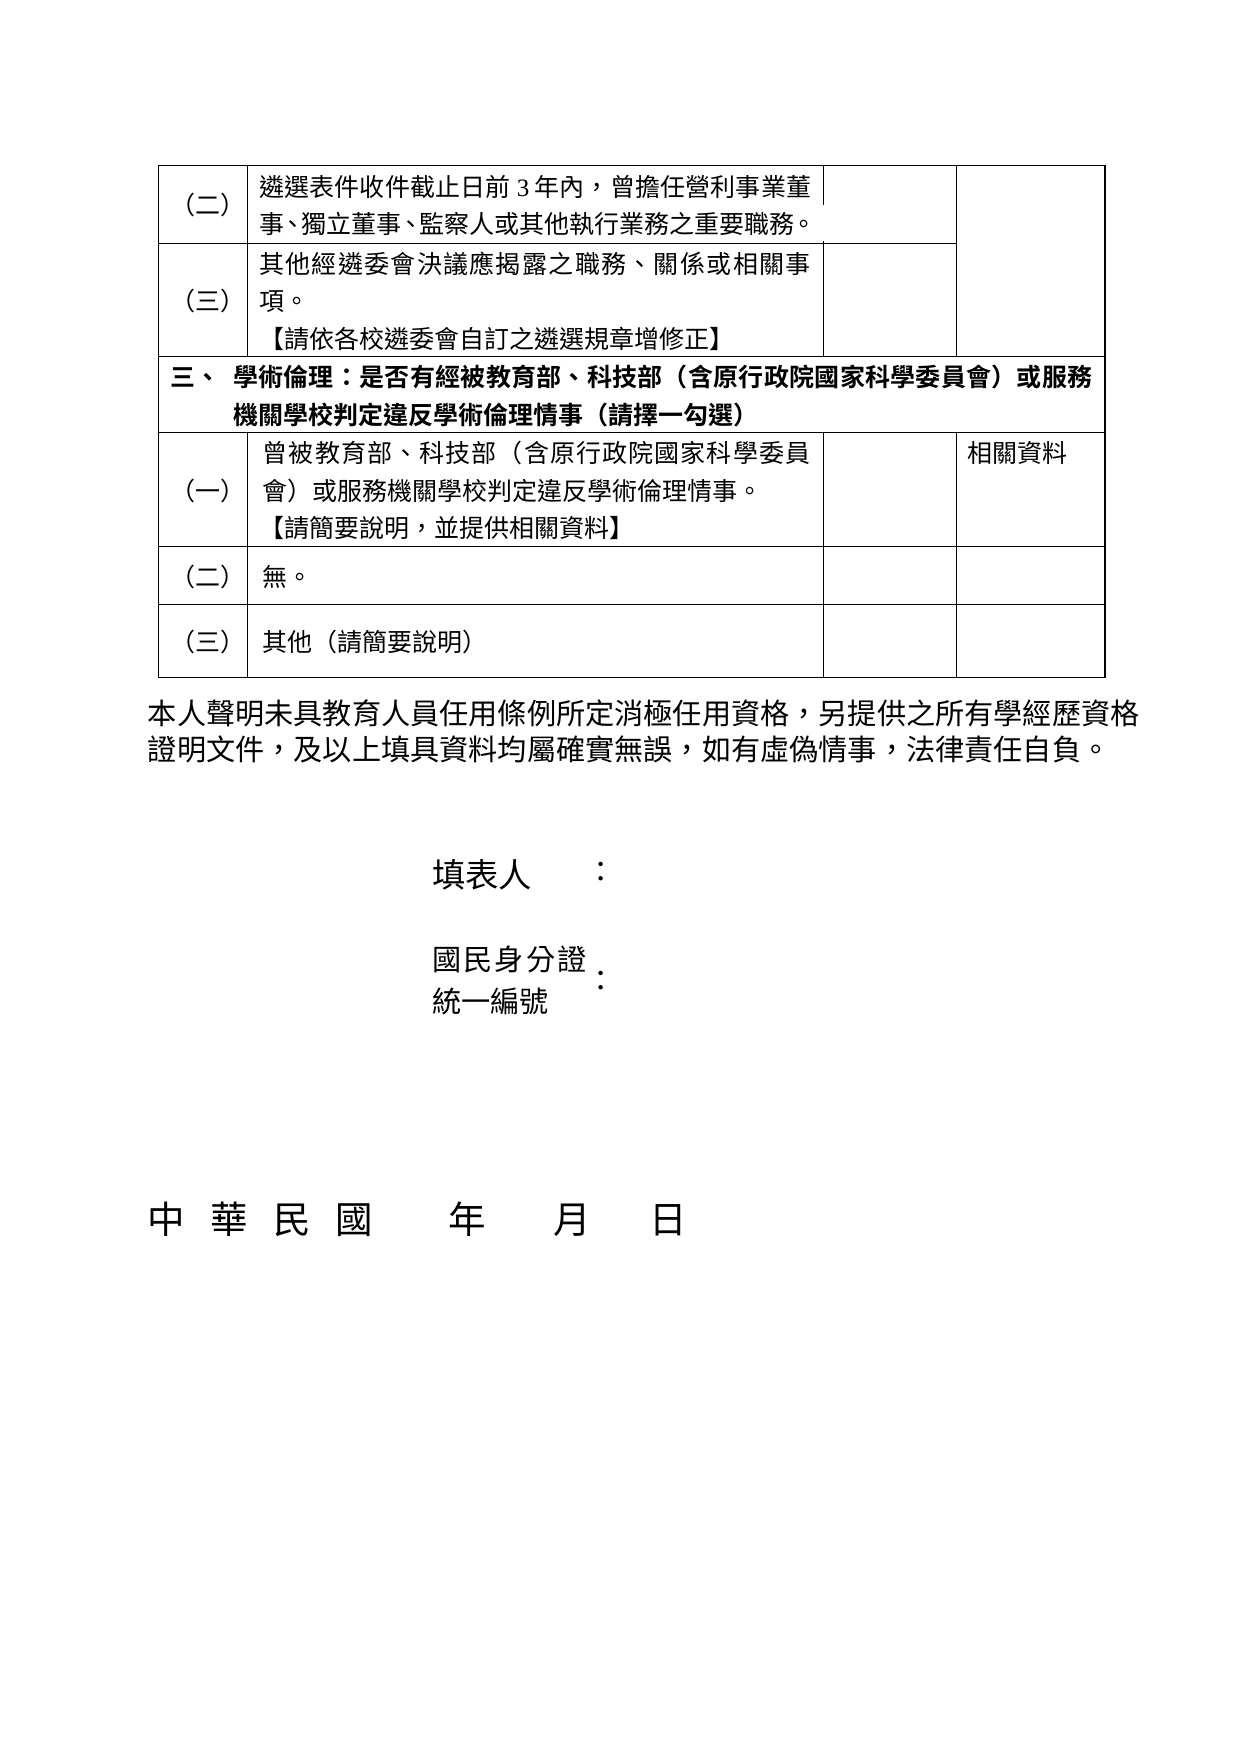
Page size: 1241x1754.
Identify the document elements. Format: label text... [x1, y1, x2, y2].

table_cell 學術倫理：是否有經被教育部、科技部（含原行政院國家科學委員會）或服務機關學校判定違反學術倫理情事（請擇一勾選） [159, 357, 1104, 432]
table_cell 其他經遴委會決議應揭露之職務、關係或相關事項。 【請依各校遴委會自訂之遴選規章增修正】 [248, 244, 823, 356]
table_cell [159, 433, 247, 546]
table_header ： [587, 849, 999, 937]
table_cell 遴選表件收件截止日前3年內，曾擔任營利事業董事、獨立董事、監察人或其他執行業務之重要職務。 [248, 166, 823, 242]
table_cell 曾被教育部、科技部（含原行政院國家科學委員會）或服務機關學校判定違反學術倫理情事。 【請簡要說明，並提供相關資料】 [248, 433, 823, 546]
table_cell [957, 166, 1104, 356]
table_cell [159, 605, 247, 677]
table_cell ： [587, 937, 999, 1021]
table_cell [159, 244, 247, 356]
table_cell [159, 547, 247, 604]
table_cell 國民身分證統一編號 [432, 937, 587, 1021]
table_cell 相關資料 [957, 433, 1104, 546]
table_header [391, 849, 432, 937]
table_cell [824, 244, 956, 356]
table_cell [957, 547, 1104, 604]
text 本人聲明未具教育人員任用條例所定消極任用資格，另提供之所有學經歷資格證明文件，及以上填具資料均屬確實無誤，如有虛偽情事，法律責任自負。 [148, 696, 1141, 767]
table_cell [824, 166, 956, 242]
table_header 填表人 [432, 849, 587, 937]
table_cell [391, 937, 432, 1021]
text 中 華 民 國 年 月 日 [148, 1180, 1092, 1255]
table_cell [824, 605, 956, 677]
table_cell 無。 [248, 547, 823, 604]
table_cell [957, 605, 1104, 677]
table_cell [824, 547, 956, 604]
table_cell 其他（請簡要說明） [248, 605, 823, 677]
table_cell [824, 433, 956, 546]
table_cell [159, 166, 247, 242]
